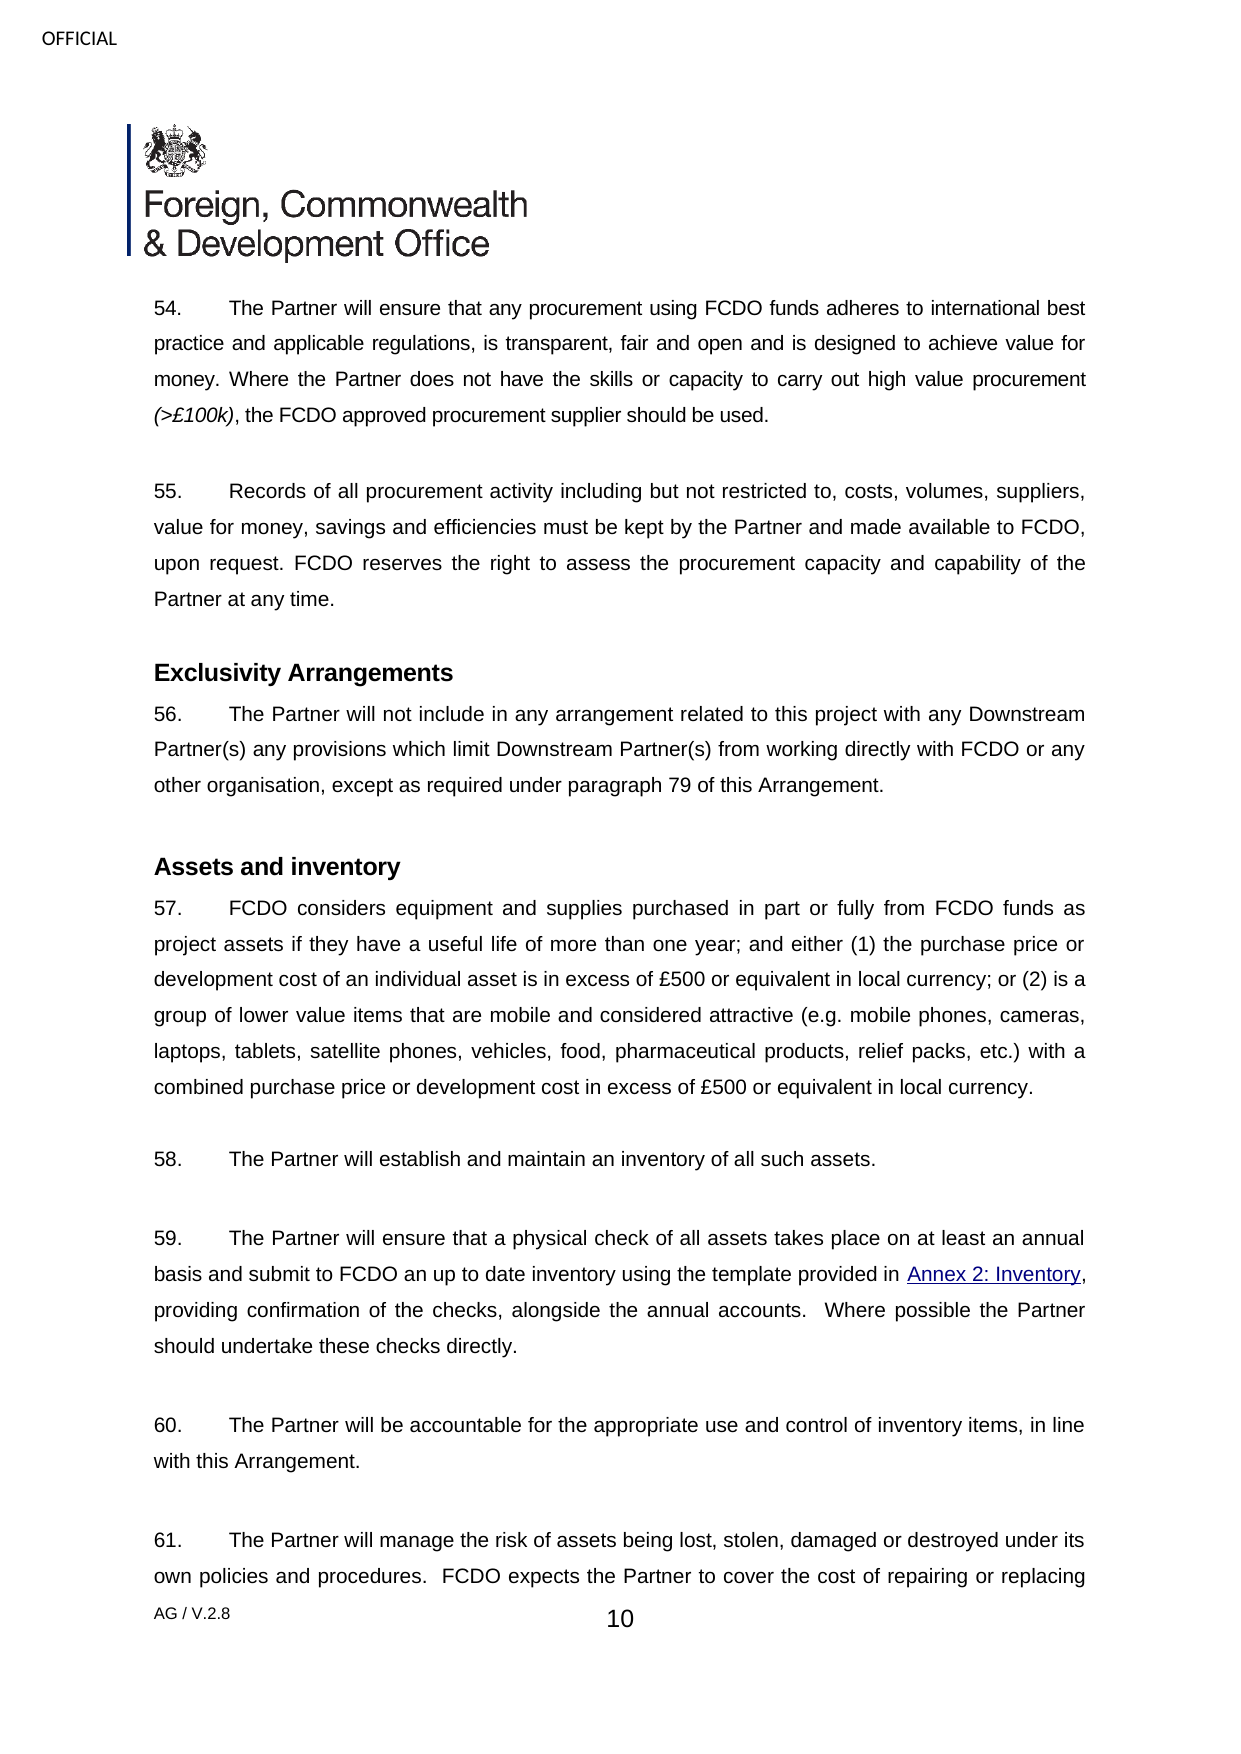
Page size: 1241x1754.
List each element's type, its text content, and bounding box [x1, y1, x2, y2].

list The Partner will ensure that a physical check of all assets takes place on at least an annual basis and submit to FCDO an up to date inventory using the template provided in Annex 2: Inventory, providing confirmation of the checks, alongside the annual accounts. Where possible the Partner should undertake these checks directly. [153, 1226, 1087, 1358]
list The Partner will establish and maintain an inventory of all such assets. [153, 1147, 1087, 1171]
list FCDO considers equipment and supplies purchased in part or fully from FCDO funds as project assets if they have a useful life of more than one year; and either (1) the purchase price or development cost of an individual asset is in excess of £500 or equivalent in local currency; or (2) is a group of lower value items that are mobile and considered attractive (e.g. mobile phones, cameras, laptops, tablets, satellite phones, vehicles, food, pharmaceutical products, relief packs, etc.) with a combined purchase price or development cost in excess of £500 or equivalent in local currency. [153, 895, 1087, 1099]
list The Partner will manage the risk of assets being lost, stolen, damaged or destroyed under its own policies and procedures. FCDO expects the Partner to cover the cost of repairing or replacing [153, 1528, 1087, 1588]
text Assets and inventory [153, 852, 1087, 881]
list The Partner will ensure that any procurement using FCDO funds adheres to international best practice and applicable regulations, is transparent, fair and open and is designed to achieve value for money. Where the Partner does not have the skills or capacity to carry out high value procurement (>£100k), the FCDO approved procurement supplier should be used. [153, 295, 1087, 427]
list The Partner will be accountable for the appropriate use and control of inventory items, in line with this Arrangement. [153, 1413, 1087, 1473]
list Exclusivity Arrangements [153, 658, 1087, 687]
list The Partner will not include in any arrangement related to this project with any Downstream Partner(s) any provisions which limit Downstream Partner(s) from working directly with FCDO or any other organisation, except as required under paragraph 79 of this Arrangement. [153, 701, 1087, 797]
list Records of all procurement activity including but not restricted to, costs, volumes, suppliers, value for money, savings and efficiencies must be kept by the Partner and made available to FCDO, upon request. FCDO reserves the right to assess the procurement capacity and capability of the Partner at any time. [153, 478, 1087, 610]
